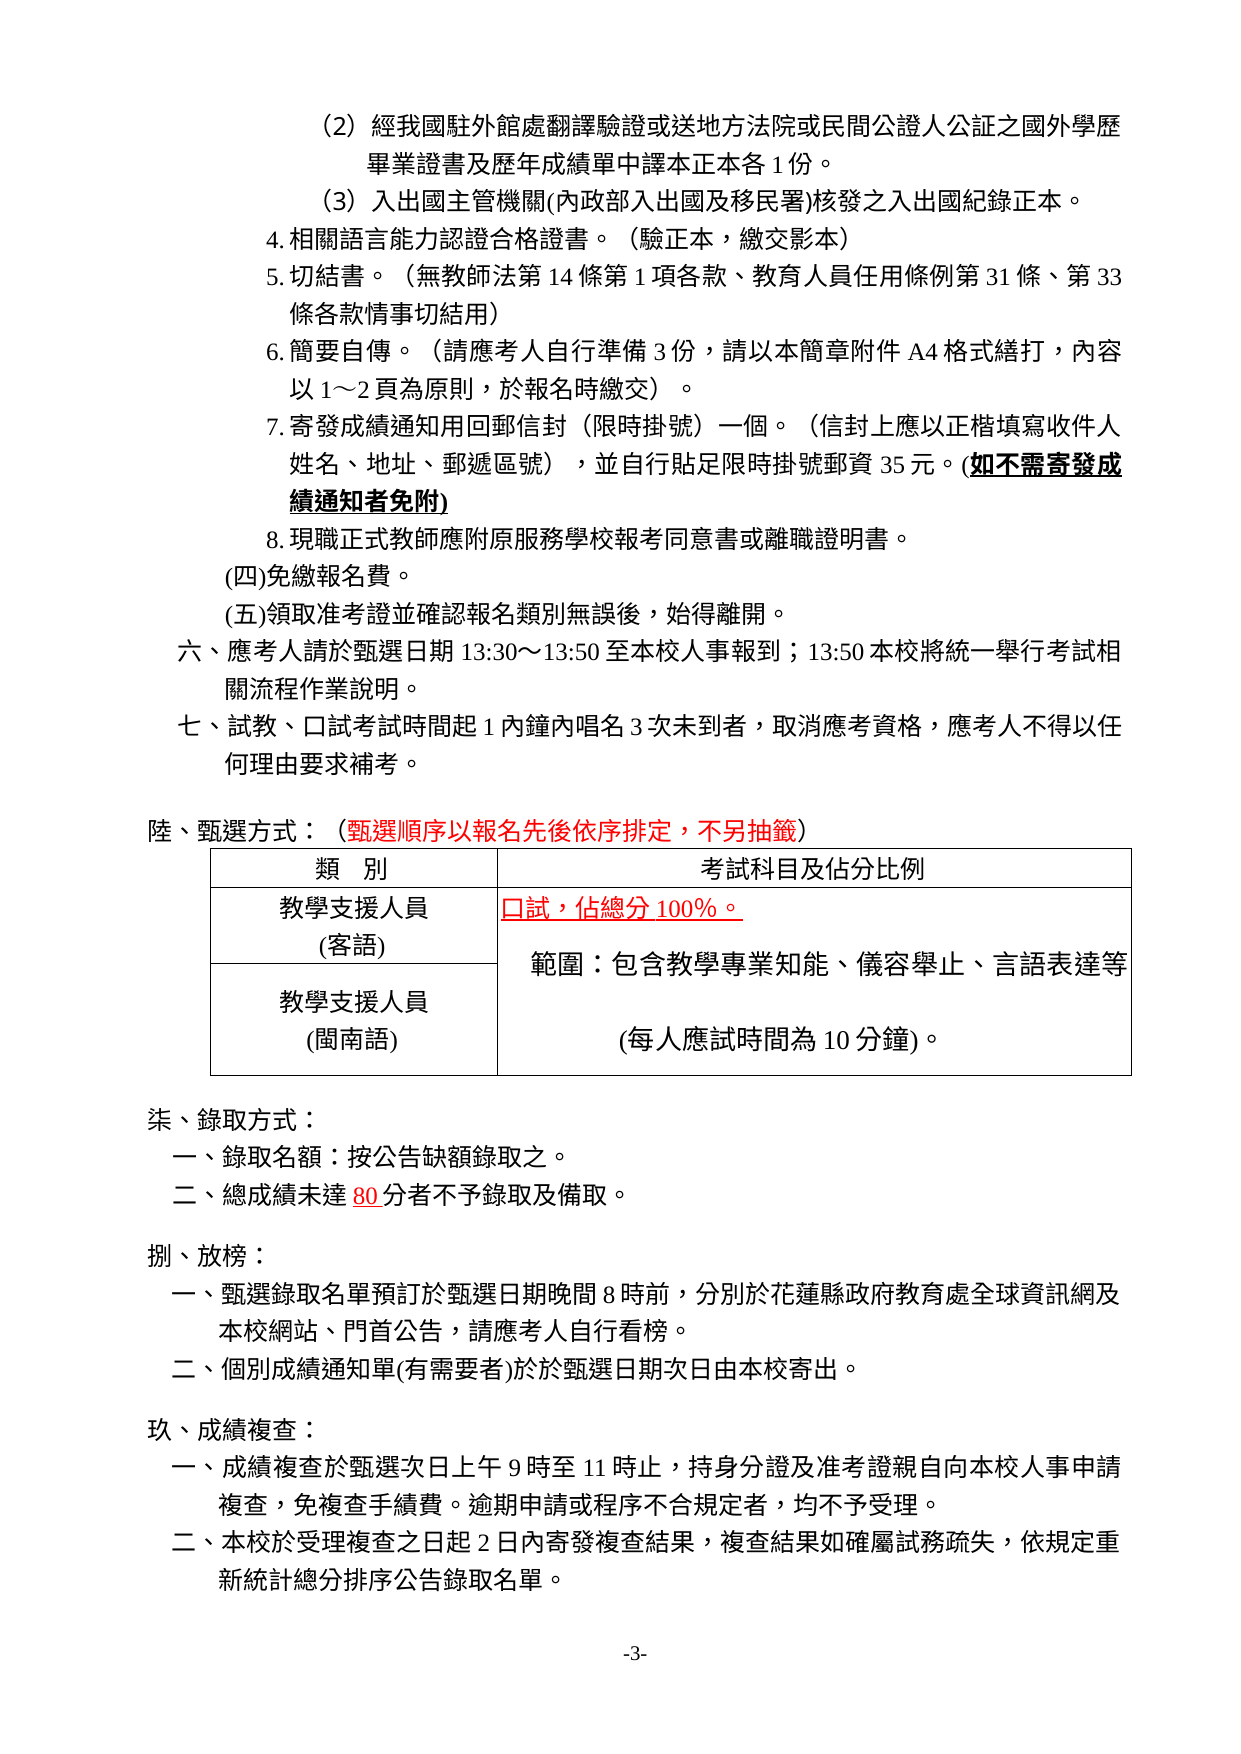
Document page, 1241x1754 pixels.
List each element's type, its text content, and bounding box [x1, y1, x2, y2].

text 柒、錄取方式： [148, 1100, 1122, 1137]
text 六、應考人請於甄選日期13:30～13:50至本校人事報到；13:50本校將統一舉行考試相關流程作業說明。 [177, 631, 1122, 706]
table_header 考試科目及佔分比例 [498, 849, 1131, 887]
text (五)領取准考證並確認報名類別無誤後，始得離開。 [224, 593, 1122, 631]
list 現職正式教師應附原服務學校報考同意書或離職證明書。 [266, 518, 1122, 556]
text 二、本校於受理複查之日起2日內寄發複查結果，複查結果如確屬試務疏失，依規定重新統計總分排序公告錄取名單。 [171, 1522, 1122, 1597]
text 二、個別成績通知單(有需要者)於於甄選日期次日由本校寄出。 [171, 1348, 1122, 1386]
table_cell 教學支援人員 (閩南語) [211, 964, 497, 1075]
table_cell 教學支援人員 (客語) [211, 888, 497, 963]
text 一、成績複查於甄選次日上午9時至11時止，持身分證及准考證親自向本校人事申請複查，免複查手績費。逾期申請或程序不合規定者，均不予受理。 [171, 1447, 1122, 1522]
text 一、錄取名額：按公告缺額錄取之。 [173, 1137, 1122, 1175]
list 寄發成績通知用回郵信封（限時掛號）一個。（信封上應以正楷填寫收件人姓名、地址、郵遞區號），並自行貼足限時掛號郵資35元。(如不需寄發成績通知者免附) [266, 406, 1122, 518]
list 相關語言能力認證合格證書。（驗正本，繳交影本） [266, 218, 1122, 256]
list 簡要自傳。（請應考人自行準備3份，請以本簡章附件A4格式繕打，內容以1～2頁為原則，於報名時繳交）。 [266, 331, 1122, 406]
list 切結書。（無教師法第14條第1項各款、教育人員任用條例第31條、第33條各款情事切結用） [266, 256, 1122, 331]
table_header 類 別 [211, 849, 497, 887]
text 二、總成績未達80分者不予錄取及備取。 [173, 1175, 1122, 1212]
text 陸、甄選方式：（甄選順序以報名先後依序排定，不另抽籤） [148, 811, 1122, 848]
text （2）經我國駐外館處翻譯驗證或送地方法院或民間公證人公証之國外學歷畢業證書及歷年成績單中譯本正本各1份。 [307, 106, 1122, 181]
text 玖、成績複查： [148, 1409, 1122, 1447]
text 七、試教、口試考試時間起1內鐘內唱名3次未到者，取消應考資格，應考人不得以任何理由要求補考。 [177, 706, 1122, 781]
text 一、甄選錄取名單預訂於甄選日期晚間8時前，分別於花蓮縣政府教育處全球資訊網及本校網站、門首公告，請應考人自行看榜。 [171, 1273, 1122, 1348]
table_cell 口試，佔總分100％。 範圍：包含教學專業知能、儀容舉止、言語表達等(每人應試時間為10分鐘)。 [498, 888, 1131, 1075]
text (四)免繳報名費。 [224, 556, 1122, 593]
text （3）入出國主管機關(內政部入出國及移民署)核發之入出國紀錄正本。 [307, 181, 1122, 218]
text 捌、放榜： [148, 1236, 1122, 1273]
